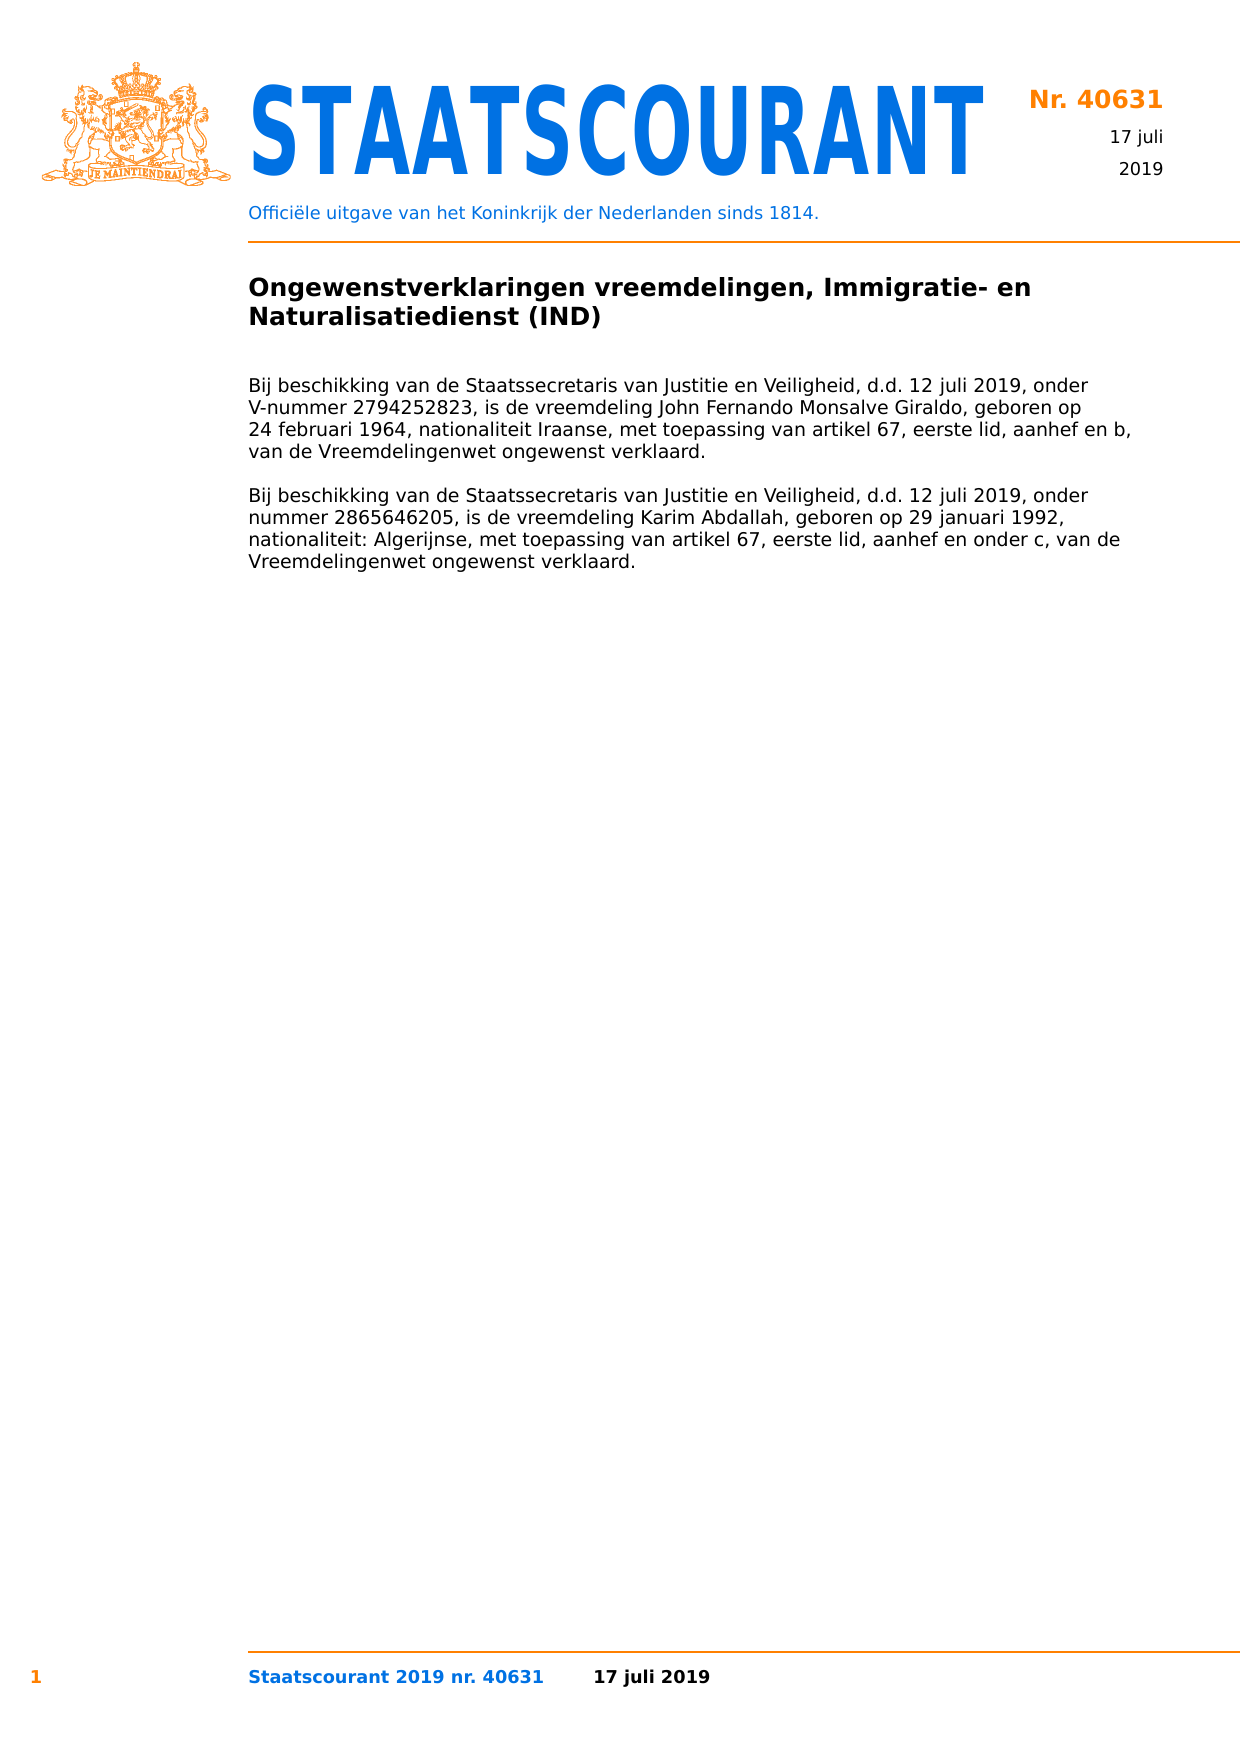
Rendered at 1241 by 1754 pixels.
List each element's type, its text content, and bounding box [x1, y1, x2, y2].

table_header [25, 62, 248, 241]
text Bij beschikking van de Staatssecretaris van Justitie en Veiligheid, d.d. 12 juli 2019, onder nummer 2865646205, is de vreemdeling Karim Abdallah, geboren op 29 januari 1992, nationaliteit: Algerijnse, met toepassing van artikel 67, eerste lid, aanhef en onder c, van de Vreemdelingenwet ongewenst verklaard. [248, 485, 1163, 573]
text Bij beschikking van de Staatssecretaris van Justitie en Veiligheid, d.d. 12 juli 2019, onder [248, 375, 1163, 397]
table_header Nr. 40631 [998, 62, 1240, 121]
table_cell Officiële uitgave van het Koninkrijk der Nederlanden sinds 1814. [248, 203, 1240, 241]
picture [41, 62, 231, 186]
table_cell 17 juli [998, 121, 1240, 153]
text V-nummer 2794252823, is de vreemdeling John Fernando Monsalve Giraldo, geboren op 24 februari 1964, nationaliteit Iraanse, met toepassing van artikel 67, eerste lid, aanhef en b, van de Vreemdelingenwet ongewenst verklaard. [248, 397, 1163, 463]
table_header STAATSCOURANT [248, 62, 998, 203]
table_cell 2019 [998, 153, 1240, 203]
subtitle Ongewenstverklaringen vreemdelingen, Immigratie- en Naturalisatiedienst (IND) [248, 273, 1163, 331]
